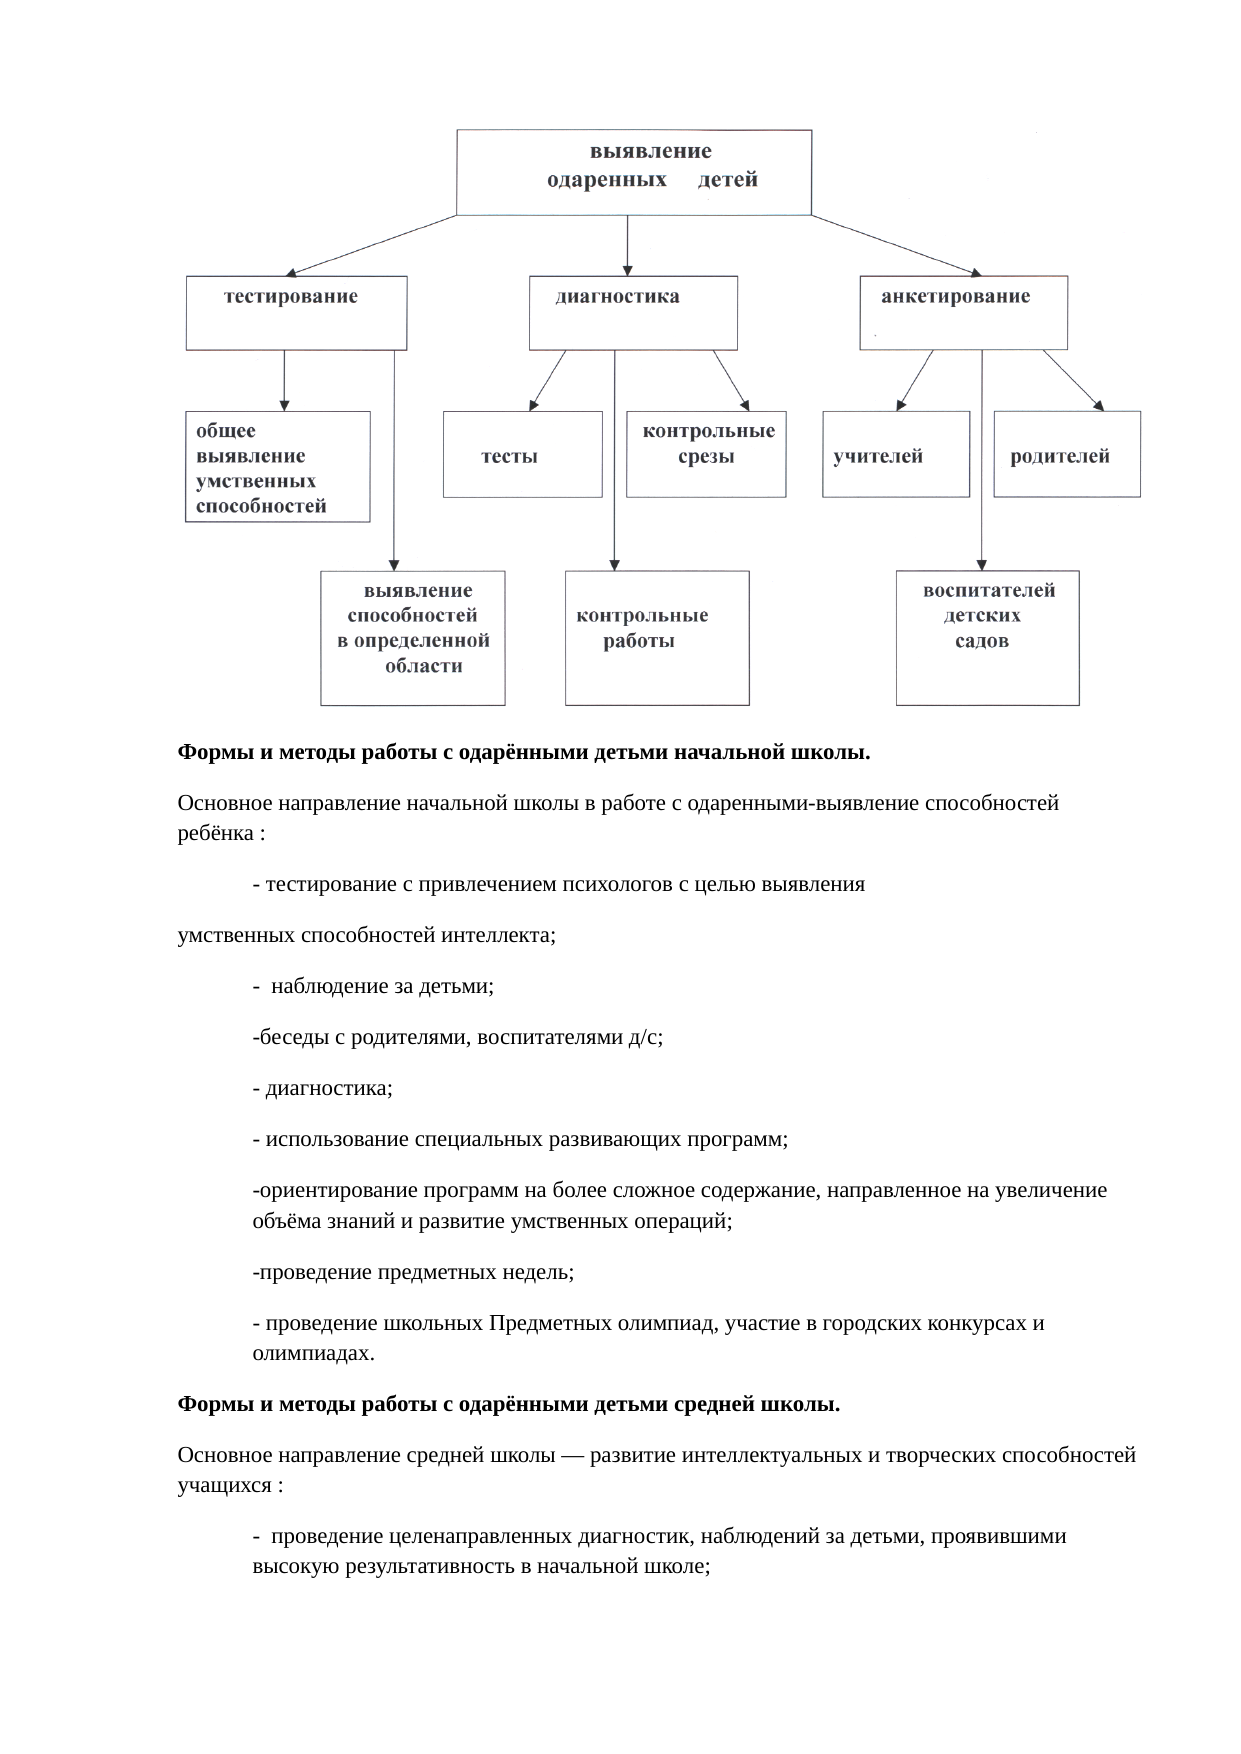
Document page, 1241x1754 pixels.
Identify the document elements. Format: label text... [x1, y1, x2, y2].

text Основное направление средней школы — развитие интеллектуальных и творческих способностей учащихся : [177, 1441, 1152, 1498]
text Формы и методы работы с одарёнными детьми средней школы. [177, 1390, 1152, 1416]
text Формы и методы работы с одарёнными детьми начальной школы. [177, 738, 1152, 764]
list - проведение школьных Предметных олимпиад, участие в городских конкурсах и олимпиадах. [215, 1309, 1152, 1365]
text умственных способностей интеллекта; [177, 921, 1152, 948]
list - проведение целенаправленных диагностик, наблюдений за детьми, проявившими высокую результативность в начальной школе; [215, 1522, 1152, 1579]
list - использование специальных развивающих программ; [215, 1125, 1152, 1152]
list - наблюдение за детьми; [215, 972, 1152, 999]
list -беседы с родителями, воспитателями д/с; [215, 1023, 1152, 1050]
text Основное направление начальной школы в работе с одаренными-выявление способностей ребёнка : [177, 789, 1152, 846]
list - тестирование с привлечением психологов с целью выявления [215, 870, 1152, 897]
list -проведение предметных недель; [215, 1258, 1152, 1284]
list - диагностика; [215, 1074, 1152, 1101]
picture [177, 118, 1152, 714]
list -ориентирование программ на более сложное содержание, направленное на увеличение объёма знаний и развитие умственных операций; [215, 1176, 1152, 1233]
